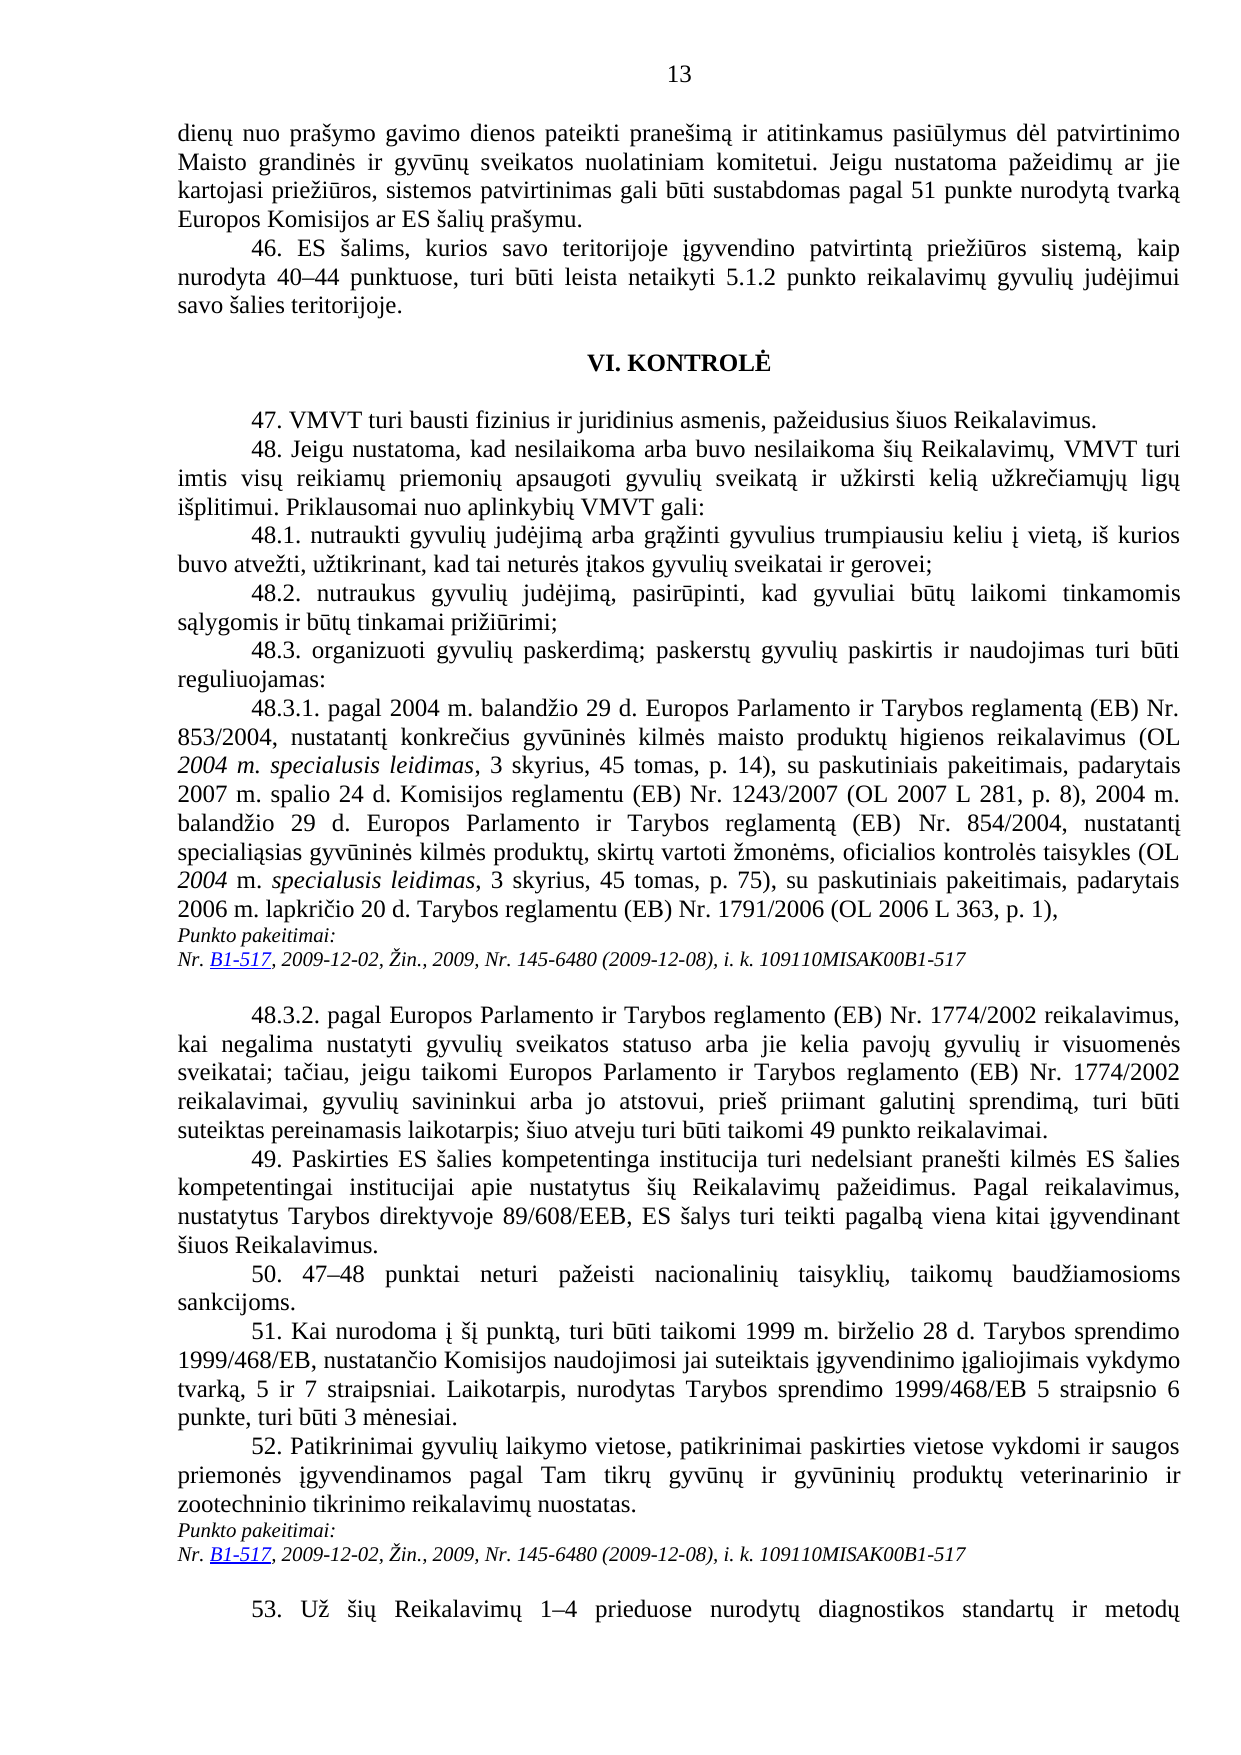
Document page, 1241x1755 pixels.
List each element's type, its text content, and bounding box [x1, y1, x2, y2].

text 48.2. nutraukus gyvulių judėjimą, pasirūpinti, kad gyvuliai būtų laikomi tinkamomis sąlygomis ir būtų tinkamai prižiūrimi; [177, 578, 1181, 636]
text 53. Už šių Reikalavimų 1–4 prieduose nurodytų diagnostikos standartų ir metodų [177, 1594, 1181, 1623]
text 48.3.1. pagal 2004 m. balandžio 29 d. Europos Parlamento ir Tarybos reglamentą (EB) Nr. 853/2004, nustatantį konkrečius gyvūninės kilmės maisto produktų higienos reikalavimus (OL 2004 m. specialusis leidimas, 3 skyrius, 45 tomas, p. 14), su paskutiniais pakeitimais, padarytais 2007 m. spalio 24 d. Komisijos reglamentu (EB) Nr. 1243/2007 (OL 2007 L 281, p. 8), 2004 m. balandžio 29 d. Europos Parlamento ir Tarybos reglamentą (EB) Nr. 854/2004, nustatantį specialiąsias gyvūninės kilmės produktų, skirtų vartoti žmonėms, oficialios kontrolės taisykles (OL 2004 m. specialusis leidimas, 3 skyrius, 45 tomas, p. 75), su paskutiniais pakeitimais, padarytais 2006 m. lapkričio 20 d. Tarybos reglamentu (EB) Nr. 1791/2006 (OL 2006 L 363, p. 1), [177, 693, 1181, 923]
text 47. VMVT turi bausti fizinius ir juridinius asmenis, pažeidusius šiuos Reikalavimus. [177, 406, 1181, 434]
text 48.3.2. pagal Europos Parlamento ir Tarybos reglamento (EB) Nr. 1774/2002 reikalavimus, kai negalima nustatyti gyvulių sveikatos statuso arba jie kelia pavojų gyvulių ir visuomenės sveikatai; tačiau, jeigu taikomi Europos Parlamento ir Tarybos reglamento (EB) Nr. 1774/2002 reikalavimai, gyvulių savininkui arba jo atstovui, prieš priimant galutinį sprendimą, turi būti suteiktas pereinamasis laikotarpis; šiuo atveju turi būti taikomi 49 punkto reikalavimai. [177, 1000, 1181, 1144]
text Nr. B1-517, 2009-12-02, Žin., 2009, Nr. 145-6480 (2009-12-08), i. k. 109110MISAK00B1-517 [177, 1542, 1181, 1566]
text 48.1. nutraukti gyvulių judėjimą arba grąžinti gyvulius trumpiausiu keliu į vietą, iš kurios buvo atvežti, užtikrinant, kad tai neturės įtakos gyvulių sveikatai ir gerovei; [177, 521, 1181, 578]
text 48.3. organizuoti gyvulių paskerdimą; paskerstų gyvulių paskirtis ir naudojimas turi būti reguliuojamas: [177, 636, 1181, 693]
text 48. Jeigu nustatoma, kad nesilaikoma arba buvo nesilaikoma šių Reikalavimų, VMVT turi imtis visų reikiamų priemonių apsaugoti gyvulių sveikatą ir užkirsti kelią užkrečiamųjų ligų išplitimui. Priklausomai nuo aplinkybių VMVT gali: [177, 434, 1181, 521]
text Nr. B1-517, 2009-12-02, Žin., 2009, Nr. 145-6480 (2009-12-08), i. k. 109110MISAK00B1-517 [177, 947, 1181, 971]
text dienų nuo prašymo gavimo dienos pateikti pranešimą ir atitinkamus pasiūlymus dėl patvirtinimo Maisto grandinės ir gyvūnų sveikatos nuolatiniam komitetui. Jeigu nustatoma pažeidimų ar jie kartojasi priežiūros, sistemos patvirtinimas gali būti sustabdomas pagal 51 punkte nurodytą tvarką Europos Komisijos ar ES šalių prašymu. [177, 118, 1181, 233]
text 52. Patikrinimai gyvulių laikymo vietose, patikrinimai paskirties vietose vykdomi ir saugos priemonės įgyvendinamos pagal Tam tikrų gyvūnų ir gyvūninių produktų veterinarinio ir zootechninio tikrinimo reikalavimų nuostatas. [177, 1431, 1181, 1517]
text 46. ES šalims, kurios savo teritorijoje įgyvendino patvirtintą priežiūros sistemą, kaip nurodyta 40–44 punktuose, turi būti leista netaikyti 5.1.2 punkto reikalavimų gyvulių judėjimui savo šalies teritorijoje. [177, 233, 1181, 319]
text Punkto pakeitimai: [177, 1517, 1181, 1542]
text 51. Kai nurodoma į šį punktą, turi būti taikomi 1999 m. birželio 28 d. Tarybos sprendimo 1999/468/EB, nustatančio Komisijos naudojimosi jai suteiktais įgyvendinimo įgaliojimais vykdymo tvarką, 5 ir 7 straipsniai. Laikotarpis, nurodytas Tarybos sprendimo 1999/468/EB 5 straipsnio 6 punkte, turi būti 3 mėnesiai. [177, 1316, 1181, 1431]
text 50. 47–48 punktai neturi pažeisti nacionalinių taisyklių, taikomų baudžiamosioms sankcijoms. [177, 1259, 1181, 1316]
text 49. Paskirties ES šalies kompetentinga institucija turi nedelsiant pranešti kilmės ES šalies kompetentingai institucijai apie nustatytus šių Reikalavimų pažeidimus. Pagal reikalavimus, nustatytus Tarybos direktyvoje 89/608/EEB, ES šalys turi teikti pagalbą viena kitai įgyvendinant šiuos Reikalavimus. [177, 1144, 1181, 1259]
text Punkto pakeitimai: [177, 923, 1181, 947]
text VI. KONTROLĖ [177, 348, 1181, 377]
